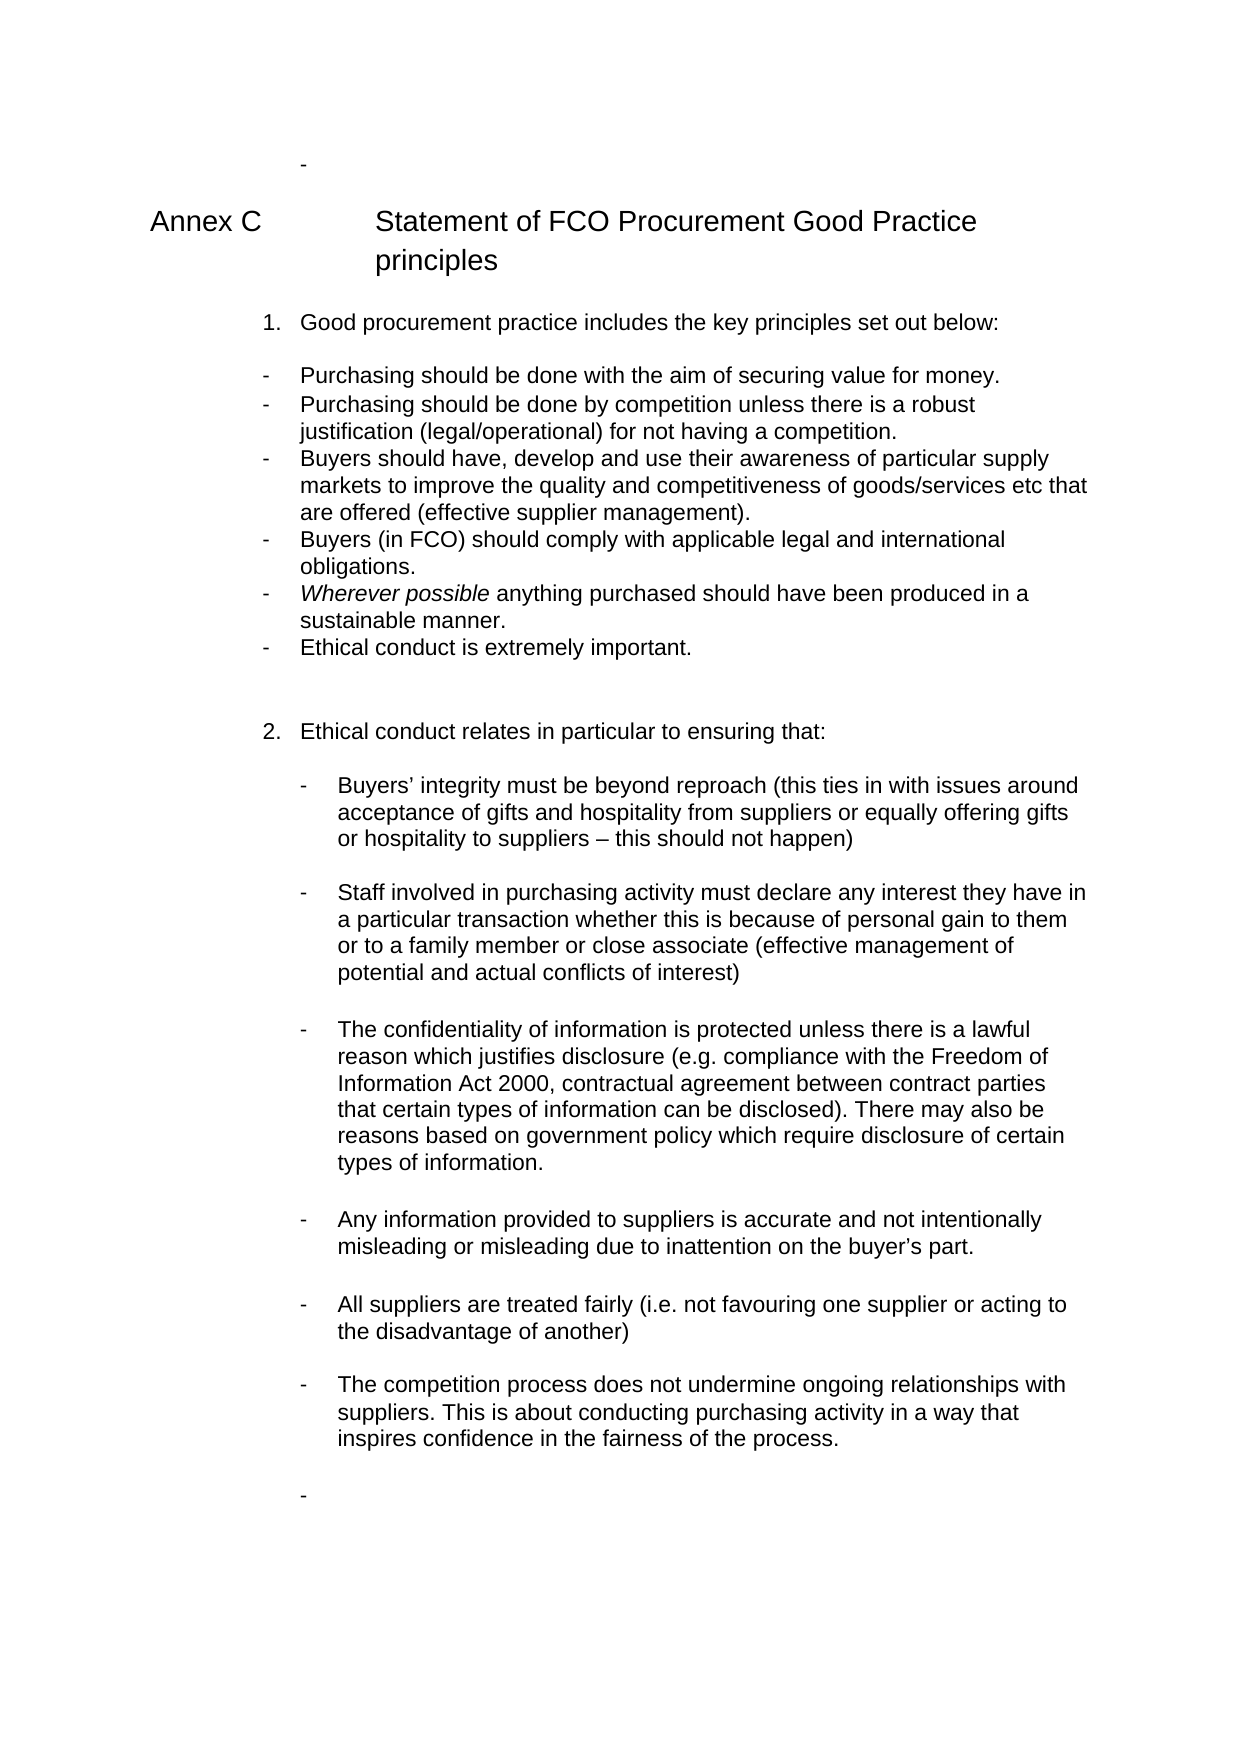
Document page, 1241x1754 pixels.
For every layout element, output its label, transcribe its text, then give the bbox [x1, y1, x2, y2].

text Annex C Statement of FCO Procurement Good Practice principles [150, 204, 1090, 276]
list Purchasing should be done with the aim of securing value for money. [262, 362, 1090, 390]
list Ethical conduct relates in particular to ensuring that: [262, 718, 1090, 744]
list Wherever possible anything purchased should have been produced in a sustainable manner. [262, 579, 1090, 633]
list Any information provided to suppliers is accurate and not intentionally misleading or misleading due to inattention on the buyer’s part. [300, 1205, 1090, 1259]
list Purchasing should be done by competition unless there is a robust justification (legal/operational) for not having a competition. [262, 390, 1090, 444]
list Good procurement practice includes the key principles set out below: [262, 309, 1090, 335]
list The competition process does not undermine ongoing relationships with suppliers. This is about conducting purchasing activity in a way that inspires confidence in the fairness of the process. [300, 1371, 1090, 1451]
list Buyers (in FCO) should comply with applicable legal and international obligations. [262, 525, 1090, 579]
list Buyers’ integrity must be beyond reproach (this ties in with issues around acceptance of gifts and hospitality from suppliers or equally offering gifts or hospitality to suppliers – this should not happen) [300, 771, 1090, 852]
list Staff involved in purchasing activity must declare any interest they have in a particular transaction whether this is because of personal gain to them or to a family member or close associate (effective management of potential and actual conflicts of interest) [300, 878, 1090, 985]
list All suppliers are treated fairly (i.e. not favouring one supplier or acting to the disadvantage of another) [300, 1290, 1090, 1344]
list The confidentiality of information is protected unless there is a lawful reason which justifies disclosure (e.g. compliance with the Freedom of Information Act 2000, contractual agreement between contract parties that certain types of information can be disclosed). There may also be reasons based on government policy which require disclosure of certain types of information. [300, 1015, 1090, 1175]
list Ethical conduct is extremely important. [262, 633, 1090, 662]
list Buyers should have, develop and use their awareness of particular supply markets to improve the quality and competitiveness of goods/services etc that are offered (effective supplier management). [262, 444, 1090, 525]
